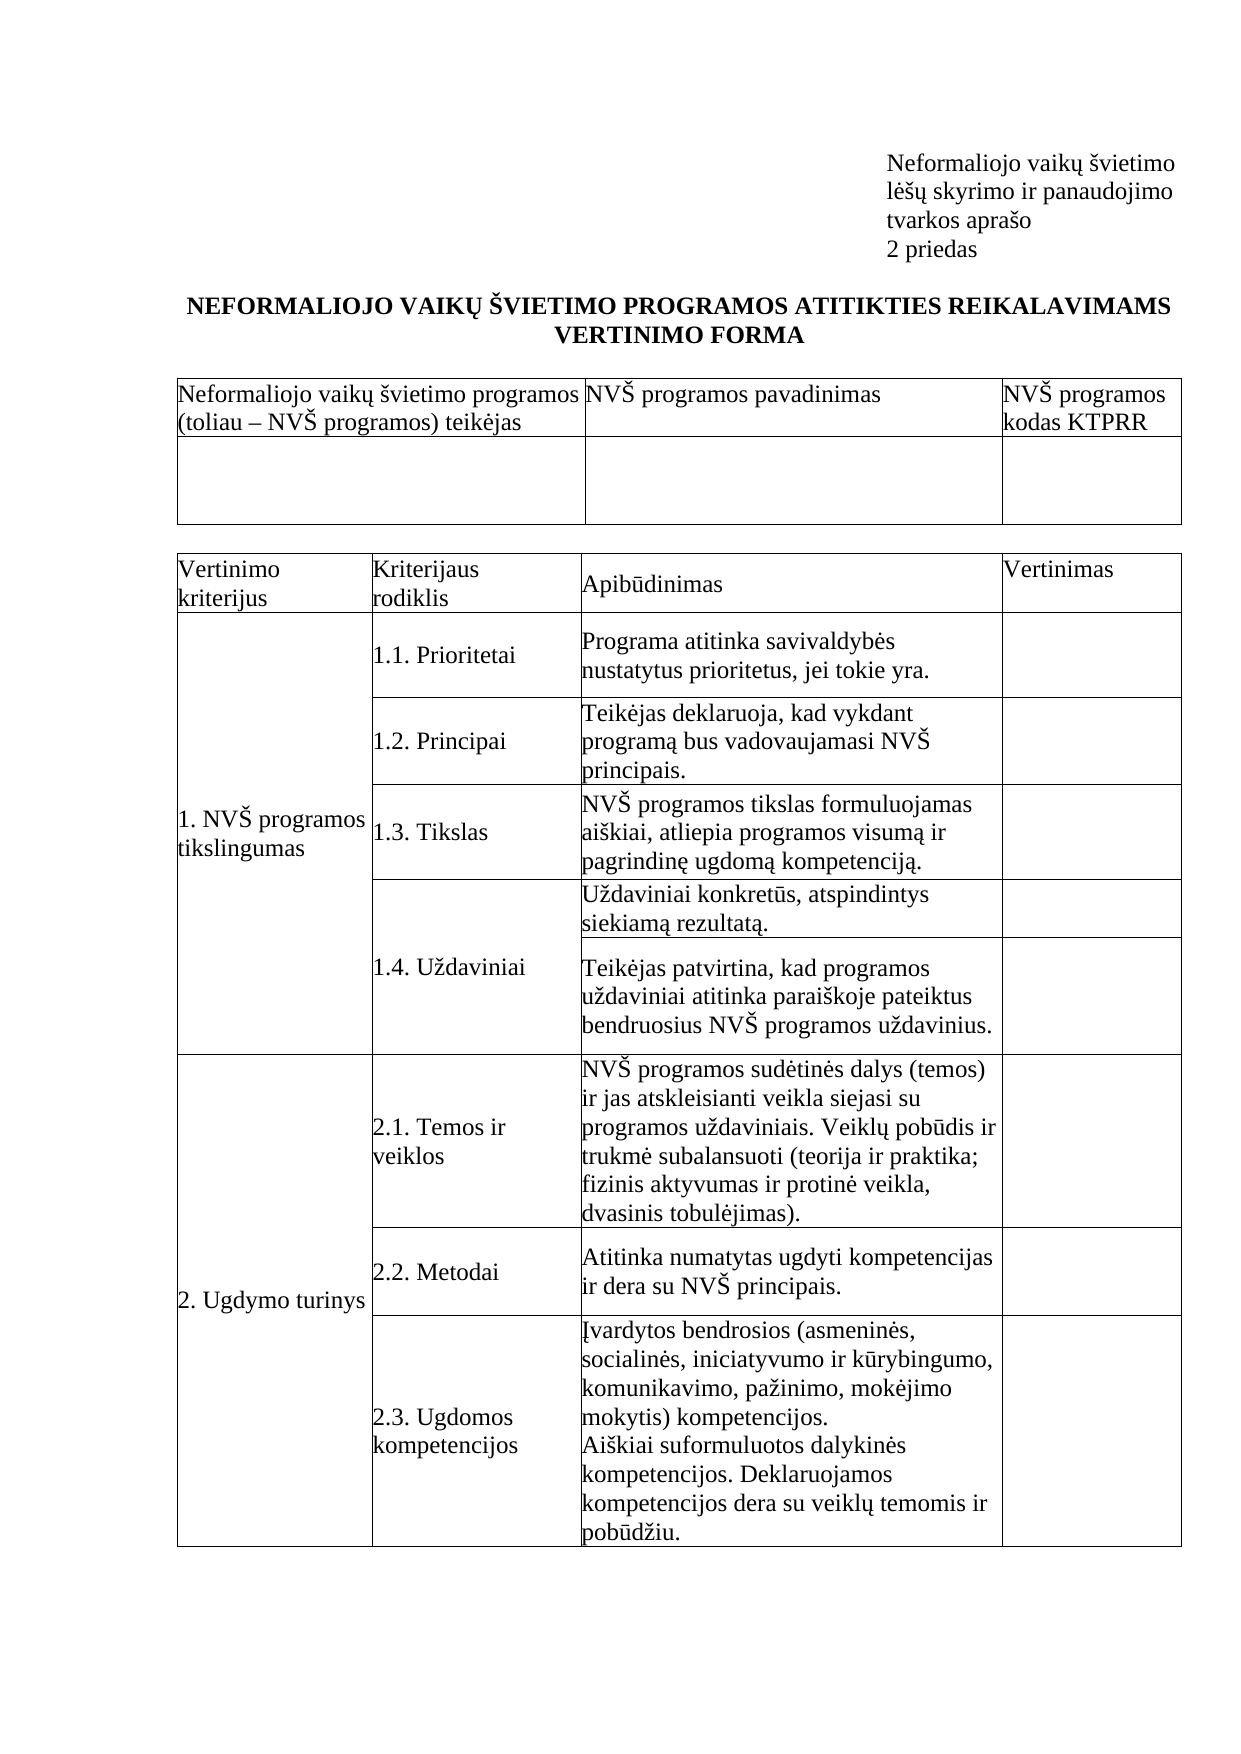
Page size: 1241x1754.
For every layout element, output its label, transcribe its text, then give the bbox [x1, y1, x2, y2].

table_cell 1. NVŠ programos tikslingumas [178, 613, 372, 1053]
table_header Vertinimo kriterijus [178, 554, 372, 612]
table_cell [1003, 437, 1181, 523]
text lėšų skyrimo ir panaudojimo [886, 176, 1181, 205]
table_cell [1003, 613, 1181, 697]
table_cell [586, 437, 1002, 523]
table_header Neformaliojo vaikų švietimo programos (toliau – NVŠ programos) teikėjas [178, 379, 585, 436]
table_cell 1.1. Prioritetai [373, 613, 581, 697]
table_cell [1003, 698, 1181, 784]
table_header Vertinimas [1003, 554, 1181, 612]
table_cell 2.1. Temos ir veiklos [373, 1055, 581, 1227]
table_cell NVŠ programos sudėtinės dalys (temos) ir jas atskleisianti veikla siejasi su programos uždaviniais. Veiklų pobūdis ir trukmė subalansuoti (teorija ir praktika; fizinis aktyvumas ir protinė veikla, dvasinis tobulėjimas). [582, 1055, 1002, 1227]
table_cell 1.2. Principai [373, 698, 581, 784]
table_cell [1003, 880, 1181, 937]
table_header NVŠ programos kodas KTPRR [1003, 379, 1181, 436]
table_cell Uždaviniai konkretūs, atspindintys siekiamą rezultatą. [582, 880, 1002, 937]
table_cell Teikėjas patvirtina, kad programos uždaviniai atitinka paraiškoje pateiktus bendruosius NVŠ programos uždavinius. [582, 938, 1002, 1053]
table_cell [1003, 938, 1181, 1053]
text Neformaliojo vaikų švietimo [886, 148, 1181, 176]
table_cell Atitinka numatytas ugdyti kompetencijas ir dera su NVŠ principais. [582, 1228, 1002, 1314]
table_cell [178, 437, 585, 523]
text 2 priedas [886, 234, 1181, 263]
table_cell 2.3. Ugdomos kompetencijos [373, 1316, 581, 1546]
text NEFORMALIOJO VAIKŲ ŠVIETIMO PROGRAMOS ATITIKTIES REIKALAVIMAMS VERTINIMO FORMA [177, 291, 1181, 349]
table_header Apibūdinimas [582, 554, 1002, 612]
table_cell [1003, 1316, 1181, 1546]
text tvarkos aprašo [886, 205, 1181, 234]
table_cell Įvardytos bendrosios (asmeninės, socialinės, iniciatyvumo ir kūrybingumo, komunikavimo, pažinimo, mokėjimo mokytis) kompetencijos. Aiškiai suformuluotos dalykinės kompetencijos. Deklaruojamos kompetencijos dera su veiklų temomis ir pobūdžiu. [582, 1316, 1002, 1546]
table_cell [1003, 1055, 1181, 1227]
table_cell 1.3. Tikslas [373, 785, 581, 878]
table_cell [1003, 785, 1181, 878]
table_cell NVŠ programos tikslas formuluojamas aiškiai, atliepia programos visumą ir pagrindinę ugdomą kompetenciją. [582, 785, 1002, 878]
table_header NVŠ programos pavadinimas [586, 379, 1002, 436]
table_header Kriterijaus rodiklis [373, 554, 581, 612]
table_cell 1.4. Uždaviniai [373, 880, 581, 1053]
table_cell Teikėjas deklaruoja, kad vykdant programą bus vadovaujamasi NVŠ principais. [582, 698, 1002, 784]
table_cell Programa atitinka savivaldybės nustatytus prioritetus, jei tokie yra. [582, 613, 1002, 697]
table_cell [1003, 1228, 1181, 1314]
table_cell 2. Ugdymo turinys [178, 1055, 372, 1546]
table_cell 2.2. Metodai [373, 1228, 581, 1314]
